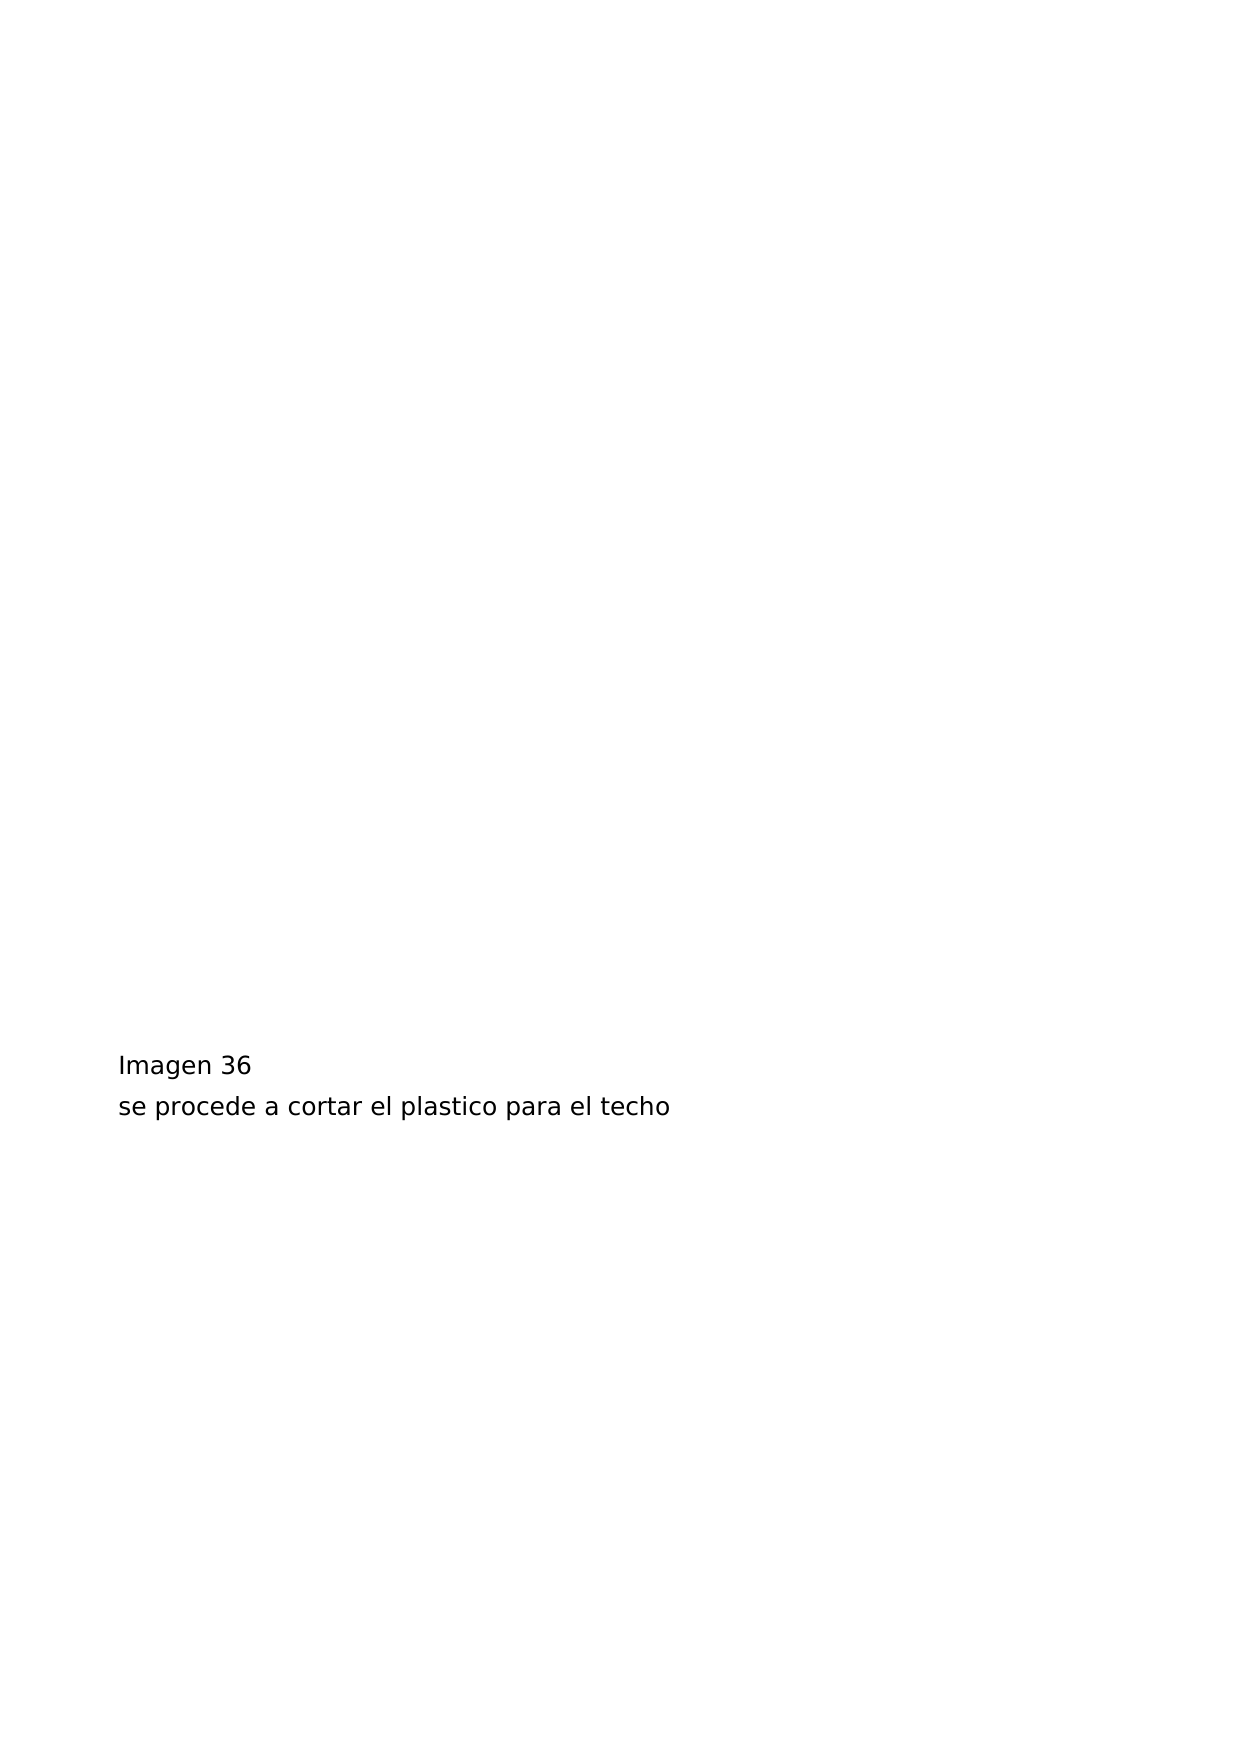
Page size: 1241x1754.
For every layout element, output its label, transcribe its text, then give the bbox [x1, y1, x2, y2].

text Imagen 36 [118, 1051, 1122, 1080]
text se procede a cortar el plastico para el techo [118, 1093, 1122, 1122]
